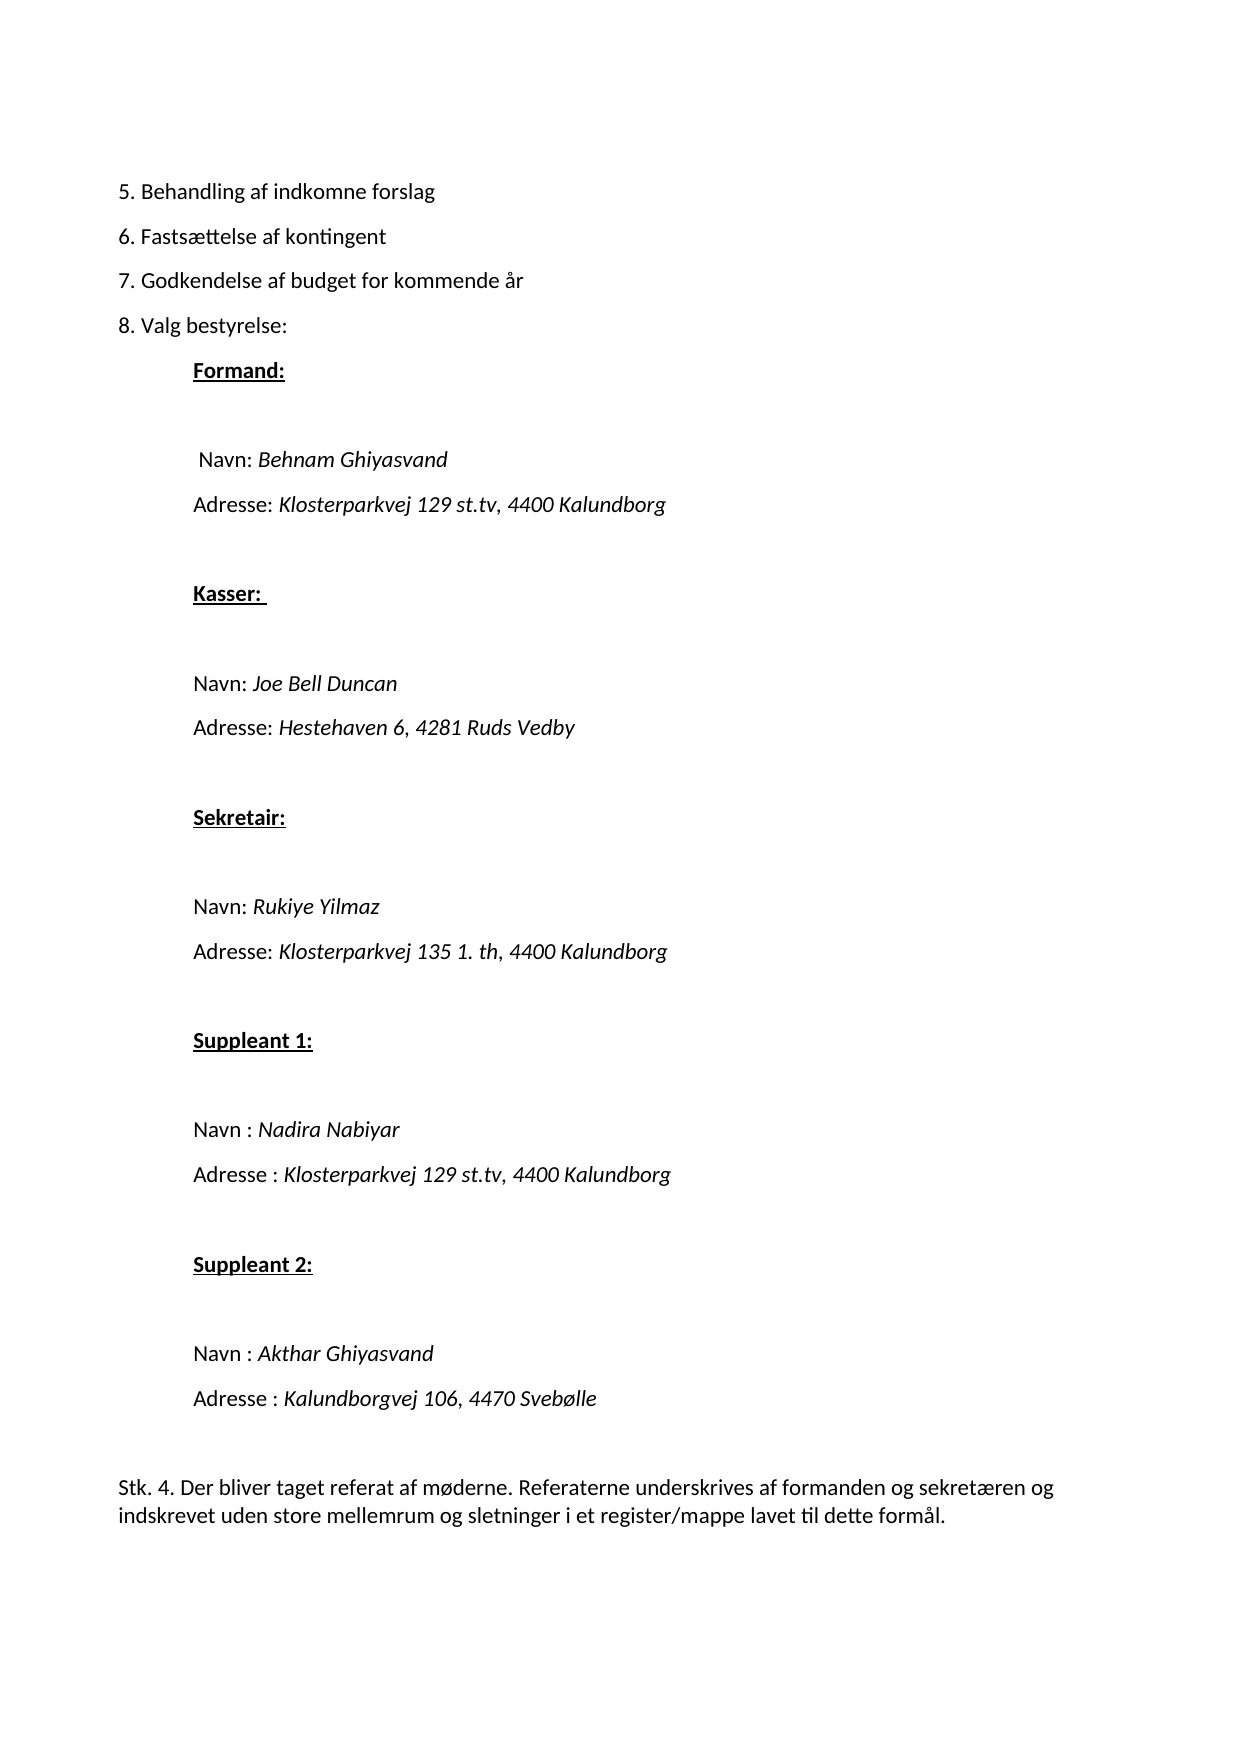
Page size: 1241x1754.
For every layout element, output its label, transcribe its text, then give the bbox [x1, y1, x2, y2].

text Adresse : Kalundborgvej 106, 4470 Svebølle [193, 1384, 1122, 1412]
text Sekretair: [118, 803, 1122, 831]
text Navn: Joe Bell Duncan [118, 669, 1122, 697]
text Suppleant 2: [193, 1250, 1122, 1278]
text Adresse : Klosterparkvej 129 st.tv, 4400 Kalundborg [118, 1160, 1122, 1188]
text Navn: Rukiye Yilmaz [118, 892, 1122, 920]
text Navn : Nadira Nabiyar [118, 1116, 1122, 1144]
text Formand: [193, 356, 1122, 384]
text Navn : Akthar Ghiyasvand [193, 1339, 1122, 1367]
text Adresse: Hestehaven 6, 4281 Ruds Vedby [118, 713, 1122, 741]
text Kasser: [118, 579, 1122, 607]
text Adresse: Klosterparkvej 129 st.tv, 4400 Kalundborg [118, 490, 1122, 518]
text Stk. 4. Der bliver taget referat af møderne. Referaterne underskrives af formanden og sekretæren og indskrevet uden store mellemrum og sletninger i et register/mappe lavet til dette formål. [118, 1473, 1122, 1529]
text 6. Fastsættelse af kontingent [118, 222, 1122, 250]
text 7. Godkendelse af budget for kommende år [118, 267, 1122, 294]
text 5. Behandling af indkomne forslag [118, 177, 1122, 205]
text Navn: Behnam Ghiyasvand [118, 445, 1122, 473]
text Adresse: Klosterparkvej 135 1. th, 4400 Kalundborg [118, 937, 1122, 965]
text Suppleant 1: [193, 1026, 1122, 1054]
text 8. Valg bestyrelse: [118, 311, 1122, 339]
